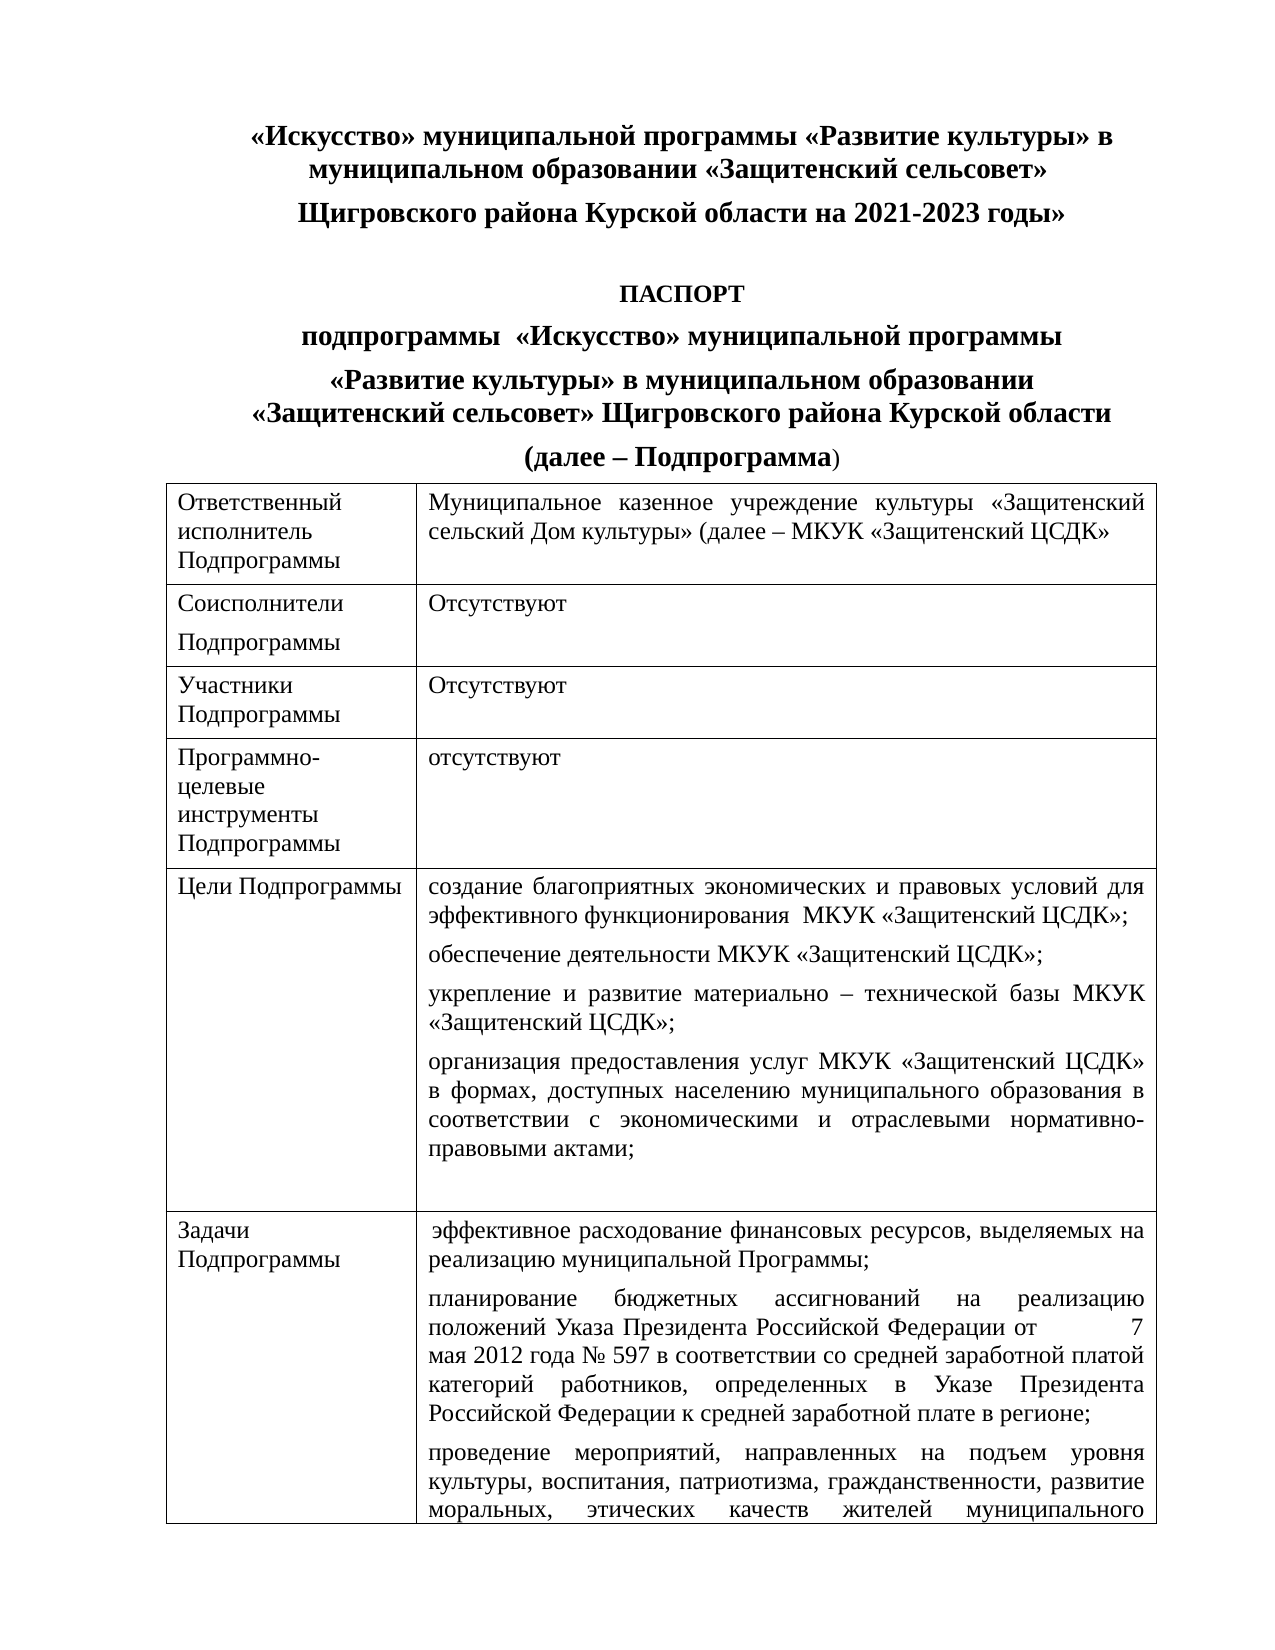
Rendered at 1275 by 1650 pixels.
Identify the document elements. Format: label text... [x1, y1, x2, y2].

text Щигровского района Курской области на 2021-2023 годы» [177, 196, 1186, 229]
text подпрограммы «Искусство» муниципальной программы [177, 318, 1186, 351]
table_cell Программно-целевые инструменты Подпрограммы [167, 739, 416, 867]
table_cell эффективное расходование финансовых ресурсов, выделяемых на реализацию муниципальной Программы; планирование бюджетных ассигнований на реализацию положений Указа Президента Российской Федерации от 7 мая 2012 года № 597 в соответствии со средней заработной платой категорий работников, определенных в Указе Президента Российской Федерации к средней заработной плате в регионе; проведение мероприятий, направленных на подъем уровня культуры, воспитания, патриотизма, гражданственности, развитие моральных, этических качеств жителей муниципального [417, 1212, 1156, 1523]
table_header Муниципальное казенное учреждение культуры «Защитенский сельский Дом культуры» (далее – МКУК «Защитенский ЦСДК» [417, 484, 1156, 584]
table_cell создание благоприятных экономических и правовых условий для эффективного функционирования МКУК «Защитенский ЦСДК»; обеспечение деятельности МКУК «Защитенский ЦСДК»; укрепление и развитие материально – технической базы МКУК «Защитенский ЦСДК»; организация предоставления услуг МКУК «Защитенский ЦСДК» в формах, доступных населению муниципального образования в соответствии с экономическими и отраслевыми нормативно-правовыми актами; [417, 869, 1156, 1211]
text (далее – Подпрограмма) [177, 439, 1186, 473]
table_cell Отсутствуют [417, 585, 1156, 666]
table_cell Соисполнители Подпрограммы [167, 585, 416, 666]
table_cell Отсутствуют [417, 667, 1156, 738]
table_cell Задачи Подпрограммы [167, 1212, 416, 1523]
text «Искусство» муниципальной программы «Развитие культуры» в муниципальном образовании «Защитенский сельсовет» [177, 118, 1186, 185]
text ПАСПОРТ [177, 279, 1186, 307]
table_header Ответственный исполнитель Подпрограммы [167, 484, 416, 584]
text «Развитие культуры» в муниципальном образовании «Защитенский сельсовет» Щигровского района Курской области [177, 362, 1186, 429]
table_cell Цели Подпрограммы [167, 869, 416, 1211]
table_cell Участники Подпрограммы [167, 667, 416, 738]
table_cell отсутствуют [417, 739, 1156, 867]
